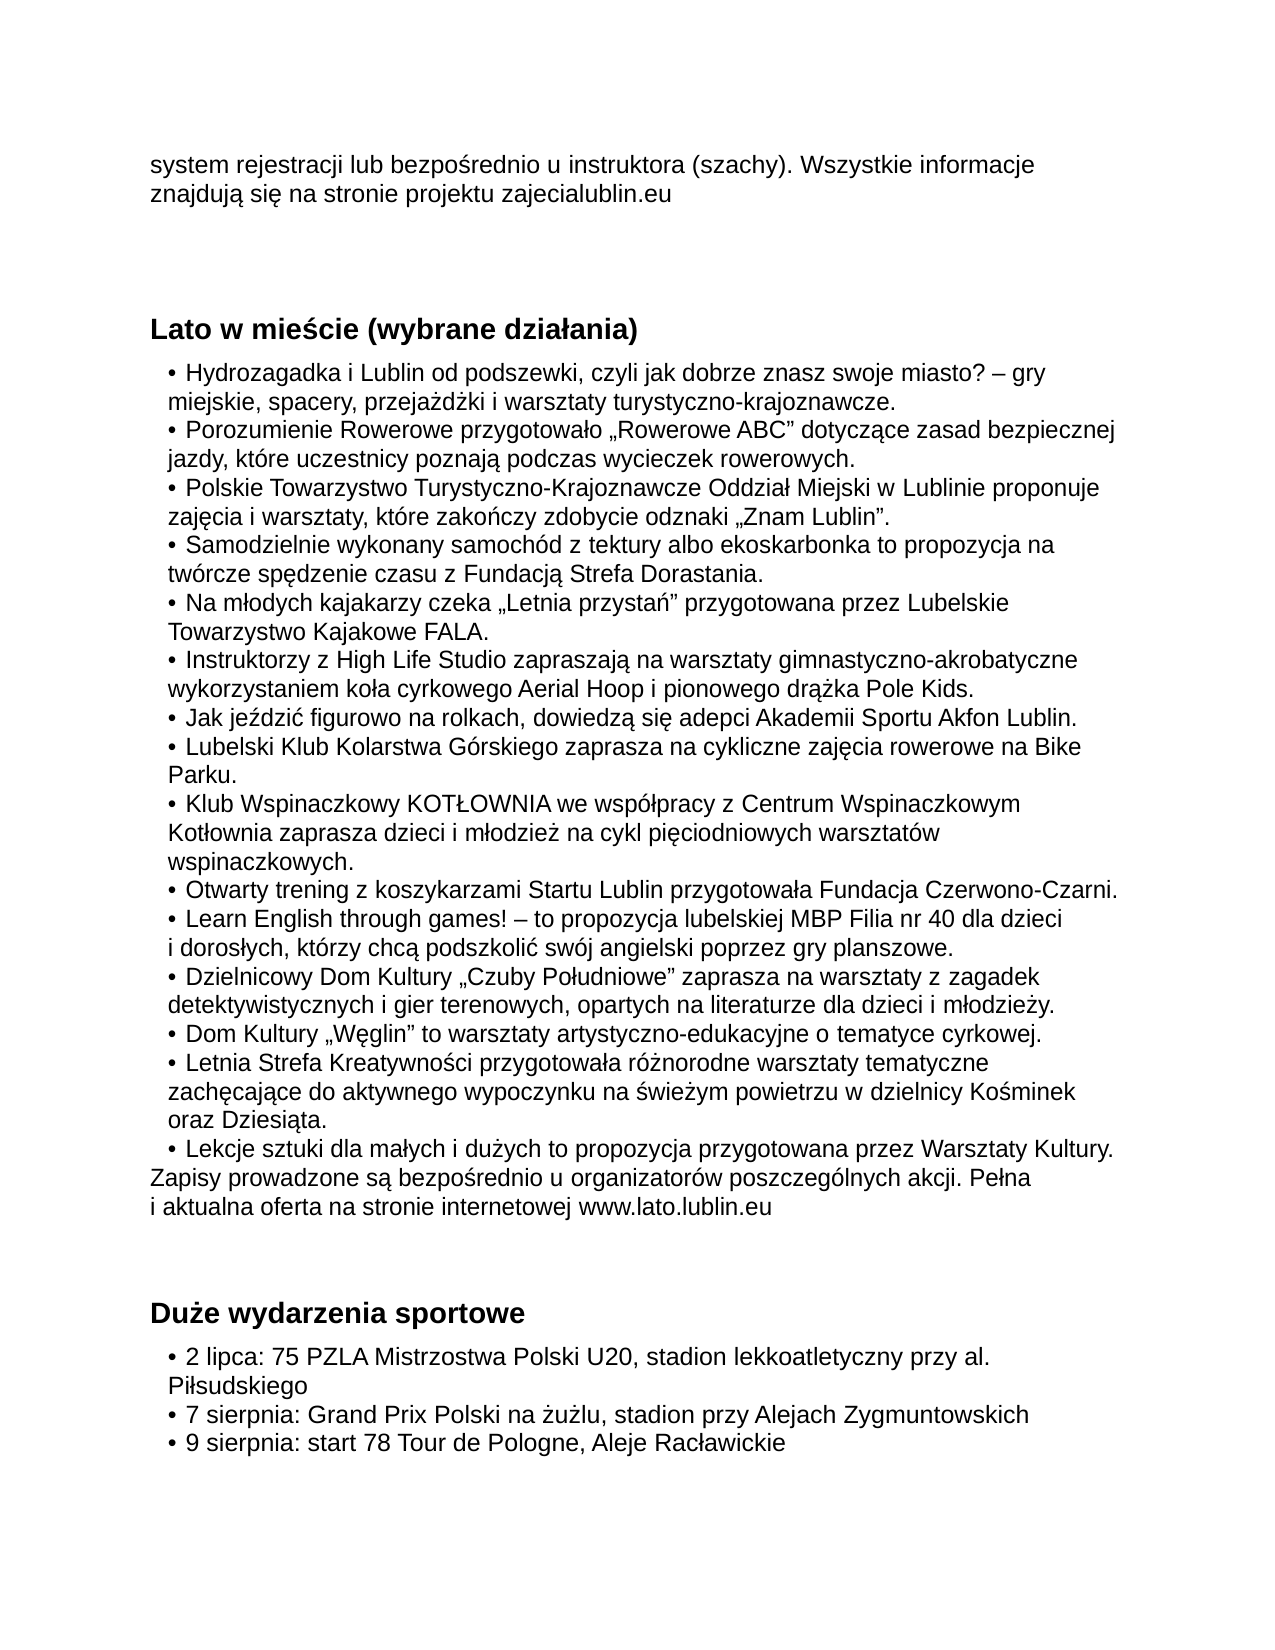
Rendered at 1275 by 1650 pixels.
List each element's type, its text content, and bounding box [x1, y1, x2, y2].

text • Samodzielnie wykonany samochód z tektury albo ekoskarbonka to propozycja na twórcze spędzenie czasu z Fundacją Strefa Dorastania. [168, 530, 1125, 588]
text • 2 lipca: 75 PZLA Mistrzostwa Polski U20, stadion lekkoatletyczny przy al. Piłsudskiego [168, 1342, 1125, 1399]
text • Letnia Strefa Kreatywności przygotowała różnorodne warsztaty tematyczne zachęcające do aktywnego wypoczynku na świeżym powietrzu w dzielnicy Kośminek oraz Dziesiąta. [168, 1048, 1125, 1134]
text • 9 sierpnia: start 78 Tour de Pologne, Aleje Racławickie [168, 1428, 1125, 1457]
text Zapisy prowadzone są bezpośrednio u organizatorów poszczególnych akcji. Pełna i aktualna oferta na stronie internetowej www.lato.lublin.eu [150, 1163, 1125, 1220]
text • 7 sierpnia: Grand Prix Polski na żużlu, stadion przy Alejach Zygmuntowskich [168, 1399, 1125, 1428]
text system rejestracji lub bezpośrednio u instruktora (szachy). Wszystkie informacje znajdują się na stronie projektu zajecialublin.eu [150, 150, 1125, 207]
text • Dom Kultury „Węglin” to warsztaty artystyczno-edukacyjne o tematyce cyrkowej. [168, 1019, 1125, 1048]
text • Hydrozagadka i Lublin od podszewki, czyli jak dobrze znasz swoje miasto? – gry miejskie, spacery, przejażdżki i warsztaty turystyczno-krajoznawcze. [168, 358, 1125, 415]
text • Lekcje sztuki dla małych i dużych to propozycja przygotowana przez Warsztaty Kultury. [168, 1134, 1125, 1163]
text • Otwarty trening z koszykarzami Startu Lublin przygotowała Fundacja Czerwono-Czarni. [168, 875, 1125, 904]
text • Lubelski Klub Kolarstwa Górskiego zaprasza na cykliczne zajęcia rowerowe na Bike Parku. [168, 732, 1125, 789]
text • Dzielnicowy Dom Kultury „Czuby Południowe” zaprasza na warsztaty z zagadek detektywistycznych i gier terenowych, opartych na literaturze dla dzieci i młodzieży. [168, 962, 1125, 1019]
text • Jak jeździć figurowo na rolkach, dowiedzą się adepci Akademii Sportu Akfon Lublin. [168, 703, 1125, 732]
subtitle Lato w mieście (wybrane działania) [150, 312, 1125, 345]
text • Na młodych kajakarzy czeka „Letnia przystań” przygotowana przez Lubelskie Towarzystwo Kajakowe FALA. [168, 588, 1125, 645]
text • Learn English through games! – to propozycja lubelskiej MBP Filia nr 40 dla dzieci i dorosłych, którzy chcą podszkolić swój angielski poprzez gry planszowe. [168, 904, 1125, 962]
subtitle Duże wydarzenia sportowe [150, 1296, 1125, 1329]
text • Klub Wspinaczkowy KOTŁOWNIA we współpracy z Centrum Wspinaczkowym Kotłownia zaprasza dzieci i młodzież na cykl pięciodniowych warsztatów wspinaczkowych. [168, 789, 1125, 875]
text • Instruktorzy z High Life Studio zapraszają na warsztaty gimnastyczno-akrobatyczne wykorzystaniem koła cyrkowego Aerial Hoop i pionowego drążka Pole Kids. [168, 645, 1125, 703]
text • Polskie Towarzystwo Turystyczno-Krajoznawcze Oddział Miejski w Lublinie proponuje zajęcia i warsztaty, które zakończy zdobycie odznaki „Znam Lublin”. [168, 473, 1125, 530]
text • Porozumienie Rowerowe przygotowało „Rowerowe ABC” dotyczące zasad bezpiecznej jazdy, które uczestnicy poznają podczas wycieczek rowerowych. [168, 415, 1125, 473]
